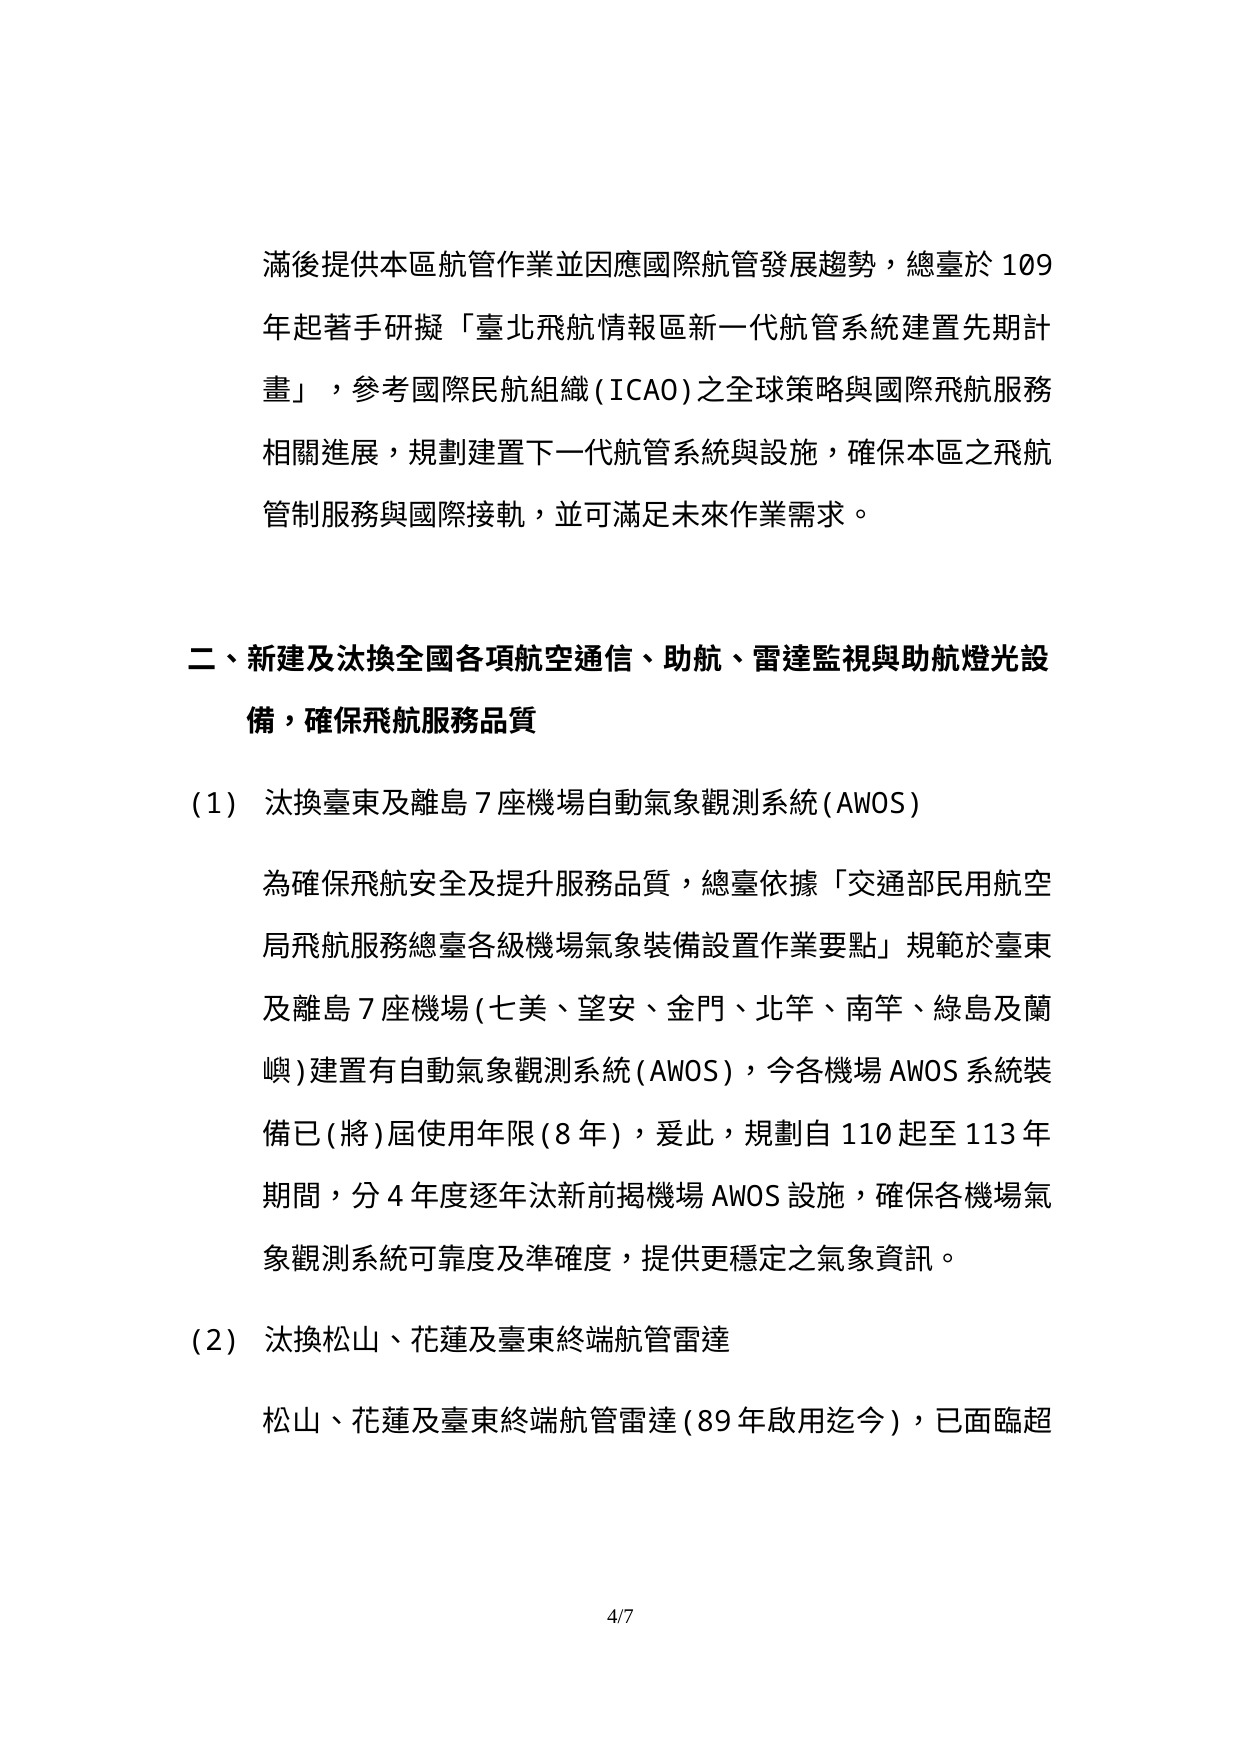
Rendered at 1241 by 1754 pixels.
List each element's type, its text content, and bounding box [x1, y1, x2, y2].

list 汰換臺東及離島7座機場自動氣象觀測系統(AWOS) [187, 759, 1053, 821]
text 為確保飛航安全及提升服務品質，總臺依據「交通部民用航空局飛航服務總臺各級機場氣象裝備設置作業要點」規範於臺東及離島7座機場(七美、望安、金門、北竿、南竿、綠島及蘭嶼)建置有自動氣象觀測系統(AWOS)，今各機場AWOS系統裝備已(將)屆使用年限(8年)，爰此，規劃自110起至113年期間，分4年度逐年汰新前揭機場AWOS設施，確保各機場氣象觀測系統可靠度及準確度，提供更穩定之氣象資訊。 [262, 840, 1053, 1277]
text 松山、花蓮及臺東終端航管雷達(89年啟用迄今)，已面臨超 [262, 1377, 1053, 1440]
text 總臺提供航管服務之飛航管理系統(ATMS)於民國100年啟用，執行期中升級後至少可服役至121年，為接續於ATMS服役期滿後提供本區航管作業並因應國際航管發展趨勢，總臺於109年起著手研擬「臺北飛航情報區新一代航管系統建置先期計畫」，參考國際民航組織(ICAO)之全球策略與國際飛航服務相關進展，規劃建置下一代航管系統與設施，確保本區之飛航管制服務與國際接軌，並可滿足未來作業需求。 [262, 221, 1053, 534]
text 二、新建及汰換全國各項航空通信、助航、雷達監視與助航燈光設備，確保飛航服務品質 [187, 615, 1053, 740]
list 汰換松山、花蓮及臺東終端航管雷達 [187, 1296, 1053, 1359]
